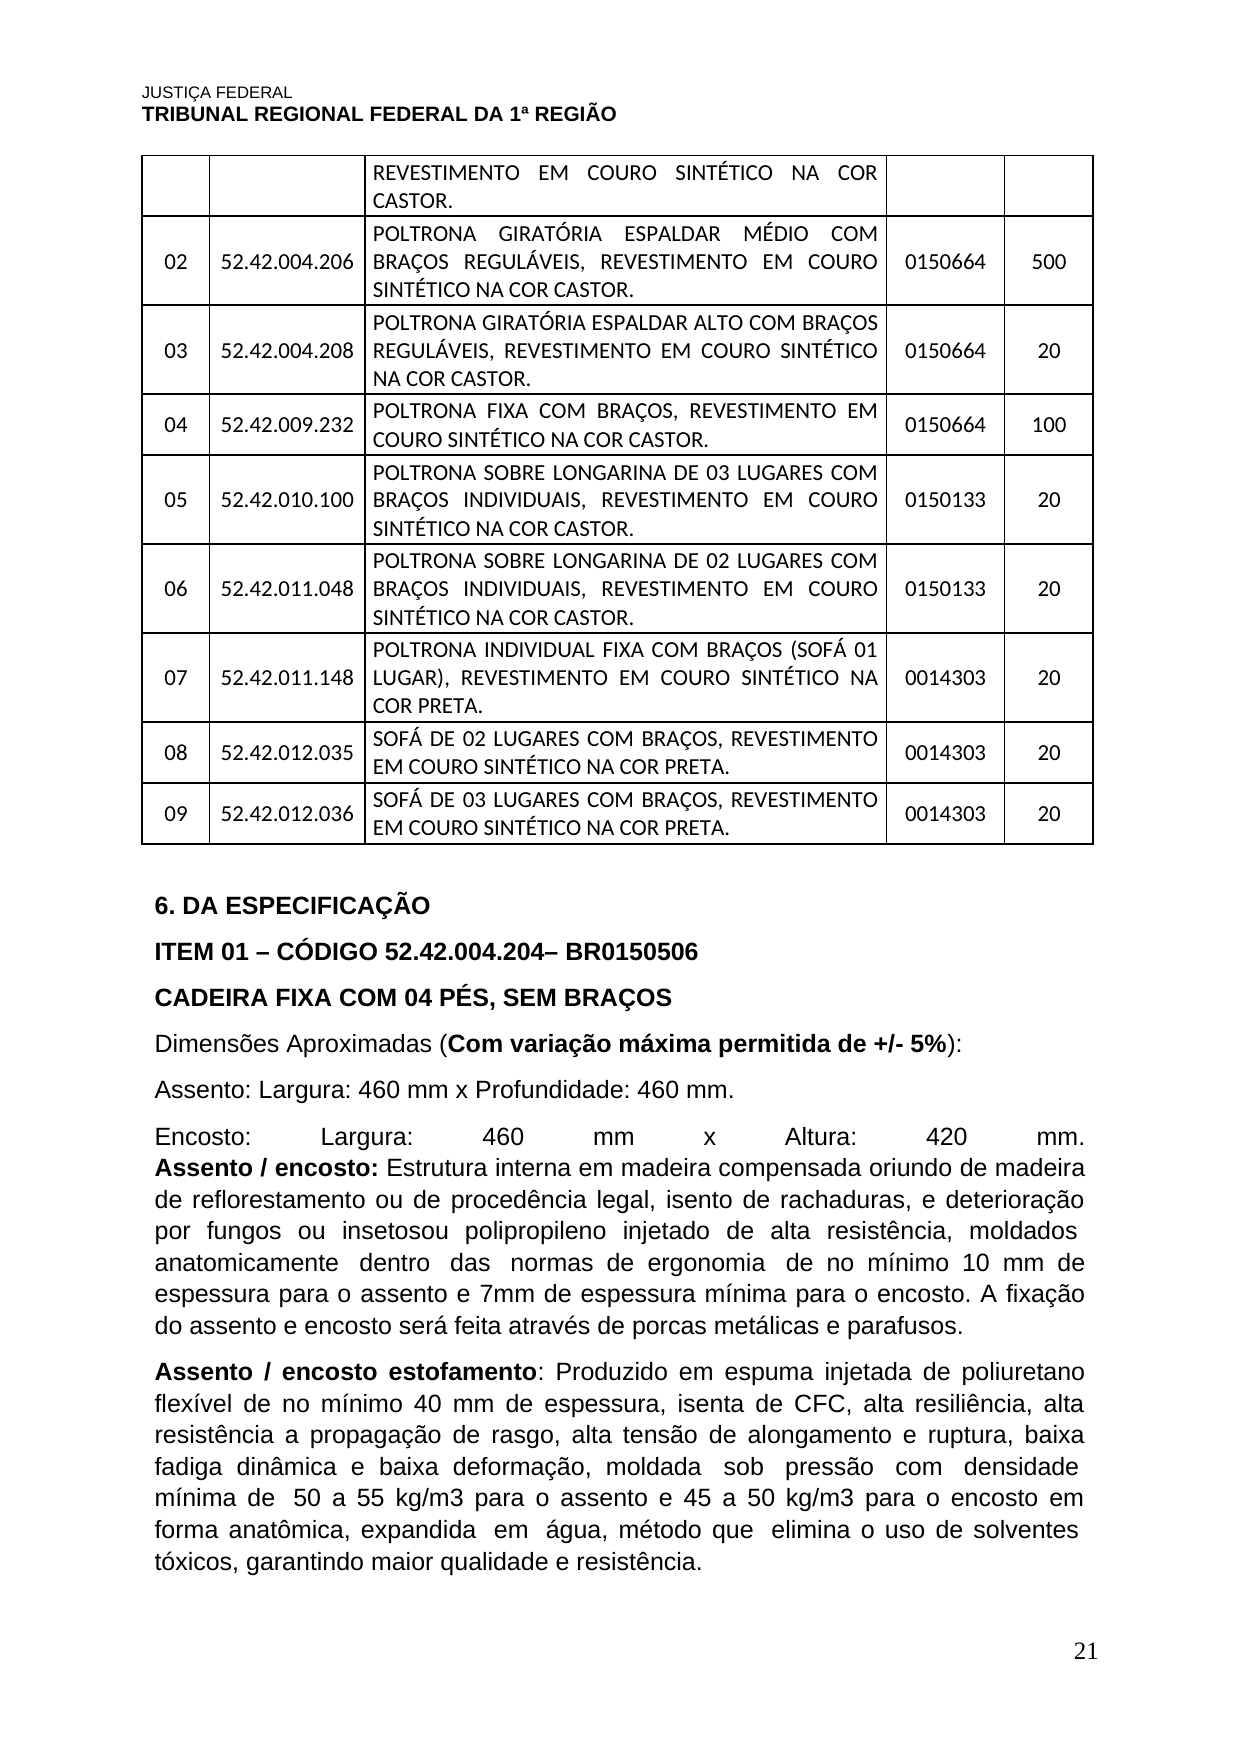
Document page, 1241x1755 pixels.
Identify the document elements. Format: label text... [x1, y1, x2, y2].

table_cell 08 [143, 723, 209, 782]
table_cell [210, 156, 364, 215]
table_cell 0150133 [887, 545, 1004, 632]
text Encosto: Largura: 460 mm x Altura: 420 mm. Assento / encosto: Estrutura interna em madeira compensada oriundo de madeira de reflorestamento ou de procedência legal, isento de rachaduras, e deterioração por fungos ou insetosou polipropileno injetado de alta resistência, moldados anatomicamente dentro das normas de ergonomia de no mínimo 10 mm de espessura para o assento e 7mm de espessura mínima para o encosto. A fixação do assento e encosto será feita através de porcas metálicas e parafusos. [154, 1122, 273, 1340]
table_cell POLTRONA SOBRE LONGARINA DE 02 LUGARES COM BRAÇOS INDIVIDUAIS, REVESTIMENTO EM COURO SINTÉTICO NA COR CASTOR. [366, 545, 886, 578]
table_cell 100 [1005, 395, 1092, 454]
table_cell 09 [143, 784, 209, 843]
table_cell POLTRONA GIRATÓRIA ESPALDAR MÉDIO COM BRAÇOS REGULÁVEIS, REVESTIMENTO EM COURO SINTÉTICO NA COR CASTOR. [366, 217, 886, 304]
table_cell 0014303 [949, 723, 1004, 782]
table_cell 52.42.009.232 [210, 395, 364, 454]
text 6. DA ESPECIFICAÇÃO [154, 891, 273, 920]
table_cell REVESTIMENTO EM COURO SINTÉTICO NA COR CASTOR. [366, 156, 886, 215]
table_cell POLTRONA FIXA COM BRAÇOS, REVESTIMENTO EM COURO SINTÉTICO NA COR CASTOR. [366, 395, 886, 454]
table_cell 20 [1005, 545, 1092, 632]
table_cell 03 [143, 306, 209, 393]
table_cell POLTRONA SOBRE LONGARINA DE 03 LUGARES COM BRAÇOS INDIVIDUAIS, REVESTIMENTO EM COURO SINTÉTICO NA COR CASTOR. [366, 456, 886, 543]
table_cell 500 [1005, 217, 1092, 304]
table_cell POLTRONA GIRATÓRIA ESPALDAR ALTO COM BRAÇOS REGULÁVEIS, REVESTIMENTO EM COURO SINTÉTICO NA COR CASTOR. [366, 306, 886, 393]
text ITEM 01 – CÓDIGO 52.42.004.204– BR0150506 [949, 937, 1086, 966]
text 6. DA ESPECIFICAÇÃO [949, 891, 1086, 920]
table_cell 0150664 [887, 306, 1004, 393]
text Assento / encosto estofamento: Produzido em espuma injetada de poliuretano flexível de no mínimo 40 mm de espessura, isenta de CFC, alta resiliência, alta resistência a propagação de rasgo, alta tensão de alongamento e ruptura, baixa fadiga dinâmica e baixa deformação, moldada sob pressão com densidade mínima de 50 a 55 kg/m3 para o assento e 45 a 50 kg/m3 para o encosto em forma anatômica, expandida em água, método que elimina o uso de solventes tóxicos, garantindo maior qualidade e resistência. [154, 1357, 1086, 1575]
text CADEIRA FIXA COM 04 PÉS, SEM BRAÇOS [949, 983, 1086, 1012]
table_cell 04 [143, 395, 209, 454]
table_cell 20 [1005, 723, 1092, 782]
table_cell 0014303 [949, 634, 1004, 721]
table_cell 52.42.012.036 [210, 784, 273, 843]
table_cell 20 [1005, 634, 1092, 721]
table_cell 02 [143, 217, 209, 304]
table_cell 52.42.004.206 [210, 217, 364, 304]
table_cell 05 [143, 456, 209, 543]
table_cell 06 [143, 545, 209, 632]
table_cell 0014303 [949, 784, 1004, 843]
text Encosto: Largura: 460 mm x Altura: 420 mm. Assento / encosto: Estrutura interna em madeira compensada oriundo de madeira de reflorestamento ou de procedência legal, isento de rachaduras, e deterioração por fungos ou insetosou polipropileno injetado de alta resistência, moldados anatomicamente dentro das normas de ergonomia de no mínimo 10 mm de espessura para o assento e 7mm de espessura mínima para o encosto. A fixação do assento e encosto será feita através de porcas metálicas e parafusos. [949, 1122, 1086, 1340]
text Assento: Largura: 460 mm x Profundidade: 460 mm. [154, 1076, 273, 1104]
table_cell 20 [1005, 784, 1092, 843]
table_cell [143, 156, 209, 215]
text Dimensões Aproximadas (Com variação máxima permitida de +/- 5%): [154, 1029, 273, 1058]
text Dimensões Aproximadas (Com variação máxima permitida de +/- 5%): [949, 1029, 1086, 1058]
table_cell 0150664 [887, 395, 1004, 454]
table_cell 52.42.011.048 [210, 545, 364, 632]
table_cell 52.42.004.208 [210, 306, 364, 393]
text CADEIRA FIXA COM 04 PÉS, SEM BRAÇOS [154, 983, 273, 1012]
table_cell 20 [1005, 456, 1092, 543]
text Assento: Largura: 460 mm x Profundidade: 460 mm. [949, 1076, 1086, 1104]
table_cell [1005, 156, 1092, 215]
table_cell 0150664 [887, 217, 1004, 304]
table_cell [887, 156, 1004, 215]
table_cell 52.42.011.148 [210, 634, 273, 721]
table_cell 0150133 [887, 456, 1004, 543]
table_cell 20 [1005, 306, 1092, 393]
table_cell 52.42.012.035 [210, 723, 273, 782]
table_cell 52.42.010.100 [210, 456, 364, 543]
table_cell 07 [143, 634, 209, 721]
text ITEM 01 – CÓDIGO 52.42.004.204– BR0150506 [154, 937, 273, 966]
